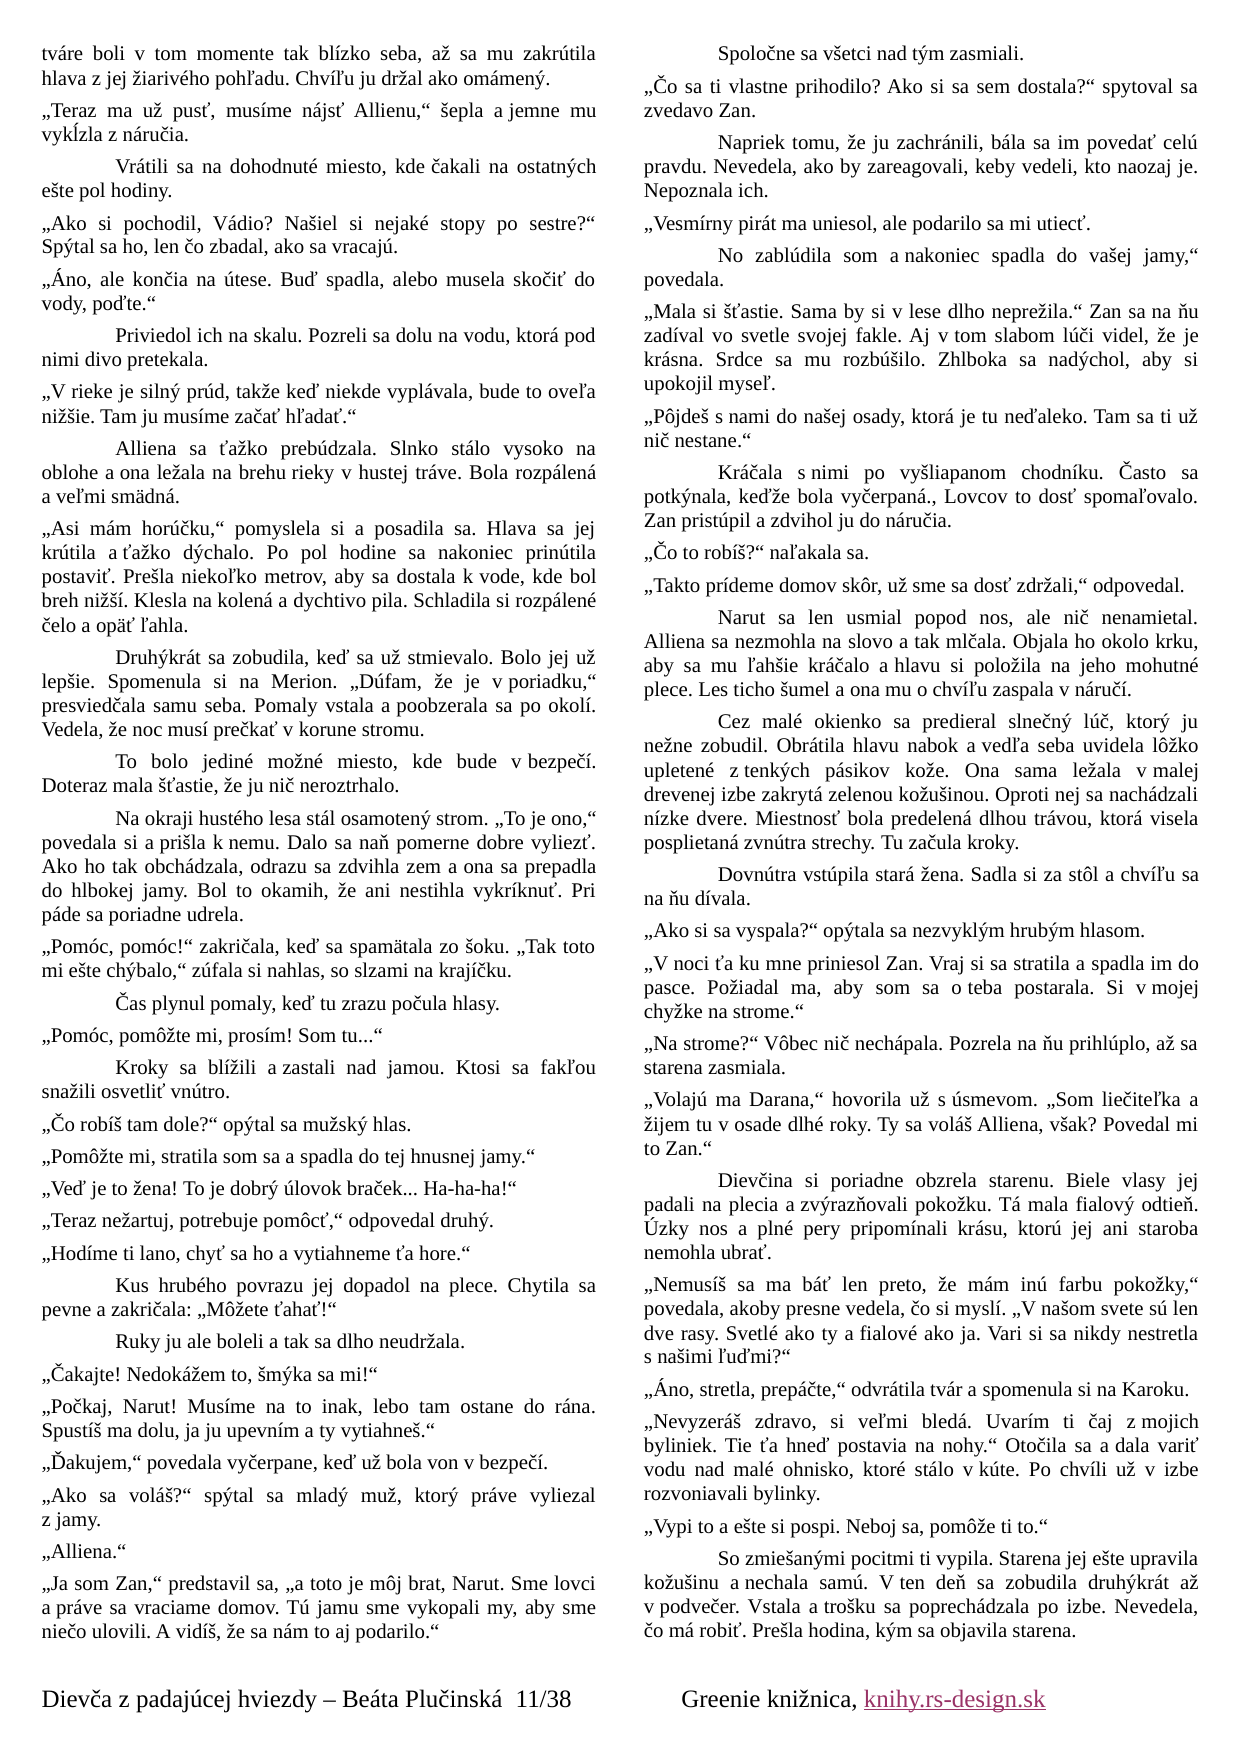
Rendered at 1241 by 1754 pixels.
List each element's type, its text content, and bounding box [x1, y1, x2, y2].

text „Volajú ma Darana,“ hovorila už s úsmevom. „Som liečiteľka a žijem tu v osade dlhé roky. Ty sa voláš Alliena, však? Povedal mi to Zan.“ [644, 1087, 1199, 1159]
text Ruky ju ale boleli a tak sa dlho neudržala. [41, 1329, 596, 1353]
text „Čakajte! Nedokážem to, šmýka sa mi!“ [41, 1362, 596, 1386]
text Druhýkrát sa zobudila, keď sa už stmievalo. Bolo jej už lepšie. Spomenula si na Merion. „Dúfam, že je v poriadku,“ presviedčala samu seba. Pomaly vstala a poobzerala sa po okolí. Vedela, že noc musí prečkať v korune stromu. [41, 645, 596, 741]
text Alliena sa ťažko prebúdzala. Slnko stálo vysoko na oblohe a ona ležala na brehu rieky v hustej tráve. Bola rozpálená a veľmi smädná. [41, 436, 596, 508]
text „Počkaj, Narut! Musíme na to inak, lebo tam ostane do rána. Spustíš ma dolu, ja ju upevním a ty vytiahneš.“ [41, 1394, 596, 1442]
text „Pôjdeš s nami do našej osady, ktorá je tu neďaleko. Tam sa ti už nič nestane.“ [644, 403, 1199, 452]
text „Pomôžte mi, stratila som sa a spadla do tej hnusnej jamy.“ [41, 1144, 596, 1168]
text So zmiešanými pocitmi ti vypila. Starena jej ešte upravila kožušinu a nechala samú. V ten deň sa zobudila druhýkrát až v podvečer. Vstala a trošku sa poprechádzala po izbe. Nevedela, čo má robiť. Prešla hodina, kým sa objavila starena. [644, 1546, 1199, 1642]
text Kráčala s nimi po vyšliapanom chodníku. Často sa potkýnala, keďže bola vyčerpaná., Lovcov to dosť spomaľovalo. Zan pristúpil a zdvihol ju do náručia. [644, 460, 1199, 532]
text Napriek tomu, že ju zachránili, bála sa im povedať celú pravdu. Nevedela, ako by zareagovali, keby vedeli, kto naozaj je. Nepoznala ich. [644, 130, 1199, 202]
text „Ako si sa vyspala?“ opýtala sa nezvyklým hrubým hlasom. [644, 918, 1199, 942]
text To bolo jediné možné miesto, kde bude v bezpečí. Doteraz mala šťastie, že ju nič neroztrhalo. [41, 749, 596, 797]
text „Áno, ale končia na útese. Buď spadla, alebo musela skočiť do vody, poďte.“ [41, 267, 596, 315]
text „Hodíme ti lano, chyť sa ho a vytiahneme ťa hore.“ [41, 1241, 596, 1265]
text „Nevyzeráš zdravo, si veľmi bledá. Uvarím ti čaj z mojich byliniek. Tie ťa hneď postavia na nohy.“ Otočila sa a dala variť vodu nad malé ohnisko, ktoré stálo v kúte. Po chvíli už v izbe rozvoniavali bylinky. [644, 1409, 1199, 1505]
text „Čo sa ti vlastne prihodilo? Ako si sa sem dostala?“ spytoval sa zvedavo Zan. [644, 74, 1199, 122]
text „Vypi to a ešte si pospi. Neboj sa, pomôže ti to.“ [644, 1513, 1199, 1538]
text „V rieke je silný prúd, takže keď niekde vyplávala, bude to oveľa nižšie. Tam ju musíme začať hľadať.“ [41, 379, 596, 428]
text No zablúdila som a nakoniec spadla do vašej jamy,“ povedala. [644, 243, 1199, 291]
text Vrátili sa na dohodnuté miesto, kde čakali na ostatných ešte pol hodiny. [41, 154, 596, 202]
text „Pomóc, pomóc!“ zakričala, keď sa spamätala zo šoku. „Tak toto mi ešte chýbalo,“ zúfala si nahlas, so slzami na krajíčku. [41, 934, 596, 982]
text „Nemusíš sa ma báť len preto, že mám inú farbu pokožky,“ povedala, akoby presne vedela, čo si myslí. „V našom svete sú len dve rasy. Svetlé ako ty a fialové ako ja. Vari si sa nikdy nestretla s našimi ľuďmi?“ [644, 1272, 1199, 1368]
text „Ďakujem,“ povedala vyčerpane, keď už bola von v bezpečí. [41, 1450, 596, 1474]
text „Na strome?“ Vôbec nič nechápala. Pozrela na ňu prihlúplo, až sa starena zasmiala. [644, 1031, 1199, 1079]
text Cez malé okienko sa predieral slnečný lúč, ktorý ju nežne zobudil. Obrátila hlavu nabok a vedľa seba uvidela lôžko upletené z tenkých pásikov kože. Ona sama ležala v malej drevenej izbe zakrytá zelenou kožušinou. Oproti nej sa nachádzali nízke dvere. Miestnosť bola predelená dlhou trávou, ktorá visela posplietaná zvnútra strechy. Tu začula kroky. [644, 709, 1199, 854]
text „Mala si šťastie. Sama by si v lese dlho neprežila.“ Zan sa na ňu zadíval vo svetle svojej fakle. Aj v tom slabom lúči videl, že je krásna. Srdce sa mu rozbúšilo. Zhlboka sa nadýchol, aby si upokojil myseľ. [644, 299, 1199, 395]
text „Alliena.“ [41, 1539, 596, 1563]
text Dovnútra vstúpila stará žena. Sadla si za stôl a chvíľu sa na ňu dívala. [644, 862, 1199, 910]
text Kroky sa blížili a zastali nad jamou. Ktosi sa fakľou snažili osvetliť vnútro. [41, 1055, 596, 1103]
text „V noci ťa ku mne priniesol Zan. Vraj si sa stratila a spadla im do pasce. Požiadal ma, aby som sa o teba postarala. Si v mojej chyžke na strome.“ [644, 951, 1199, 1023]
text „Asi mám horúčku,“ pomyslela si a posadila sa. Hlava sa jej krútila a ťažko dýchalo. Po pol hodine sa nakoniec prinútila postaviť. Prešla niekoľko metrov, aby sa dostala k vode, kde bol breh nižší. Klesla na kolená a dychtivo pila. Schladila si rozpálené čelo a opäť ľahla. [41, 516, 596, 637]
text „Vesmírny pirát ma uniesol, ale podarilo sa mi utiecť. [644, 210, 1199, 234]
text Spoločne sa všetci nad tým zasmiali. [644, 41, 1199, 65]
text Kus hrubého povrazu jej dopadol na plece. Chytila sa pevne a zakričala: „Môžete ťahať!“ [41, 1273, 596, 1321]
text „Ja som Zan,“ predstavil sa, „a toto je môj brat, Narut. Sme lovci a práve sa vraciame domov. Tú jamu sme vykopali my, aby sme niečo ulovili. A vidíš, že sa nám to aj podarilo.“ [41, 1571, 596, 1643]
text Čas plynul pomaly, keď tu zrazu počula hlasy. [41, 991, 596, 1014]
text „Ako si pochodil, Vádio? Našiel si nejaké stopy po sestre?“ Spýtal sa ho, len čo zbadal, ako sa vracajú. [41, 210, 596, 258]
text tváre boli v tom momente tak blízko seba, až sa mu zakrútila hlava z jej žiarivého pohľadu. Chvíľu ju držal ako omámený. [41, 41, 596, 89]
text „Teraz ma už pusť, musíme nájsť Allienu,“ šepla a jemne mu vykĺzla z náručia. [41, 98, 596, 146]
text „Teraz nežartuj, potrebuje pomôcť,“ odpovedal druhý. [41, 1208, 596, 1232]
text „Takto prídeme domov skôr, už sme sa dosť zdržali,“ odpovedal. [644, 573, 1199, 597]
text „Áno, stretla, prepáčte,“ odvrátila tvár a spomenula si na Karoku. [644, 1377, 1199, 1401]
text Na okraji hustého lesa stál osamotený strom. „To je ono,“ povedala si a prišla k nemu. Dalo sa naň pomerne dobre vyliezť. Ako ho tak obchádzala, odrazu sa zdvihla zem a ona sa prepadla do hlbokej jamy. Bol to okamih, že ani nestihla vykríknuť. Pri páde sa poriadne udrela. [41, 806, 596, 926]
text Priviedol ich na skalu. Pozreli sa dolu na vodu, ktorá pod nimi divo pretekala. [41, 323, 596, 371]
text „Veď je to žena! To je dobrý úlovok braček... Ha-ha-ha!“ [41, 1176, 596, 1200]
text „Ako sa voláš?“ spýtal sa mladý muž, ktorý práve vyliezal z jamy. [41, 1482, 596, 1531]
text Dievčina si poriadne obzrela starenu. Biele vlasy jej padali na plecia a zvýrazňovali pokožku. Tá mala fialový odtieň. Úzky nos a plné pery pripomínali krásu, ktorú jej ani staroba nemohla ubrať. [644, 1168, 1199, 1264]
text „Čo to robíš?“ naľakala sa. [644, 540, 1199, 564]
text „Pomóc, pomôžte mi, prosím! Som tu...“ [41, 1023, 596, 1047]
text „Čo robíš tam dole?“ opýtal sa mužský hlas. [41, 1111, 596, 1136]
text Narut sa len usmial popod nos, ale nič nenamietal. Alliena sa nezmohla na slovo a tak mlčala. Objala ho okolo krku, aby sa mu ľahšie kráčalo a hlavu si položila na jeho mohutné plece. Les ticho šumel a ona mu o chvíľu zaspala v náručí. [644, 605, 1199, 701]
